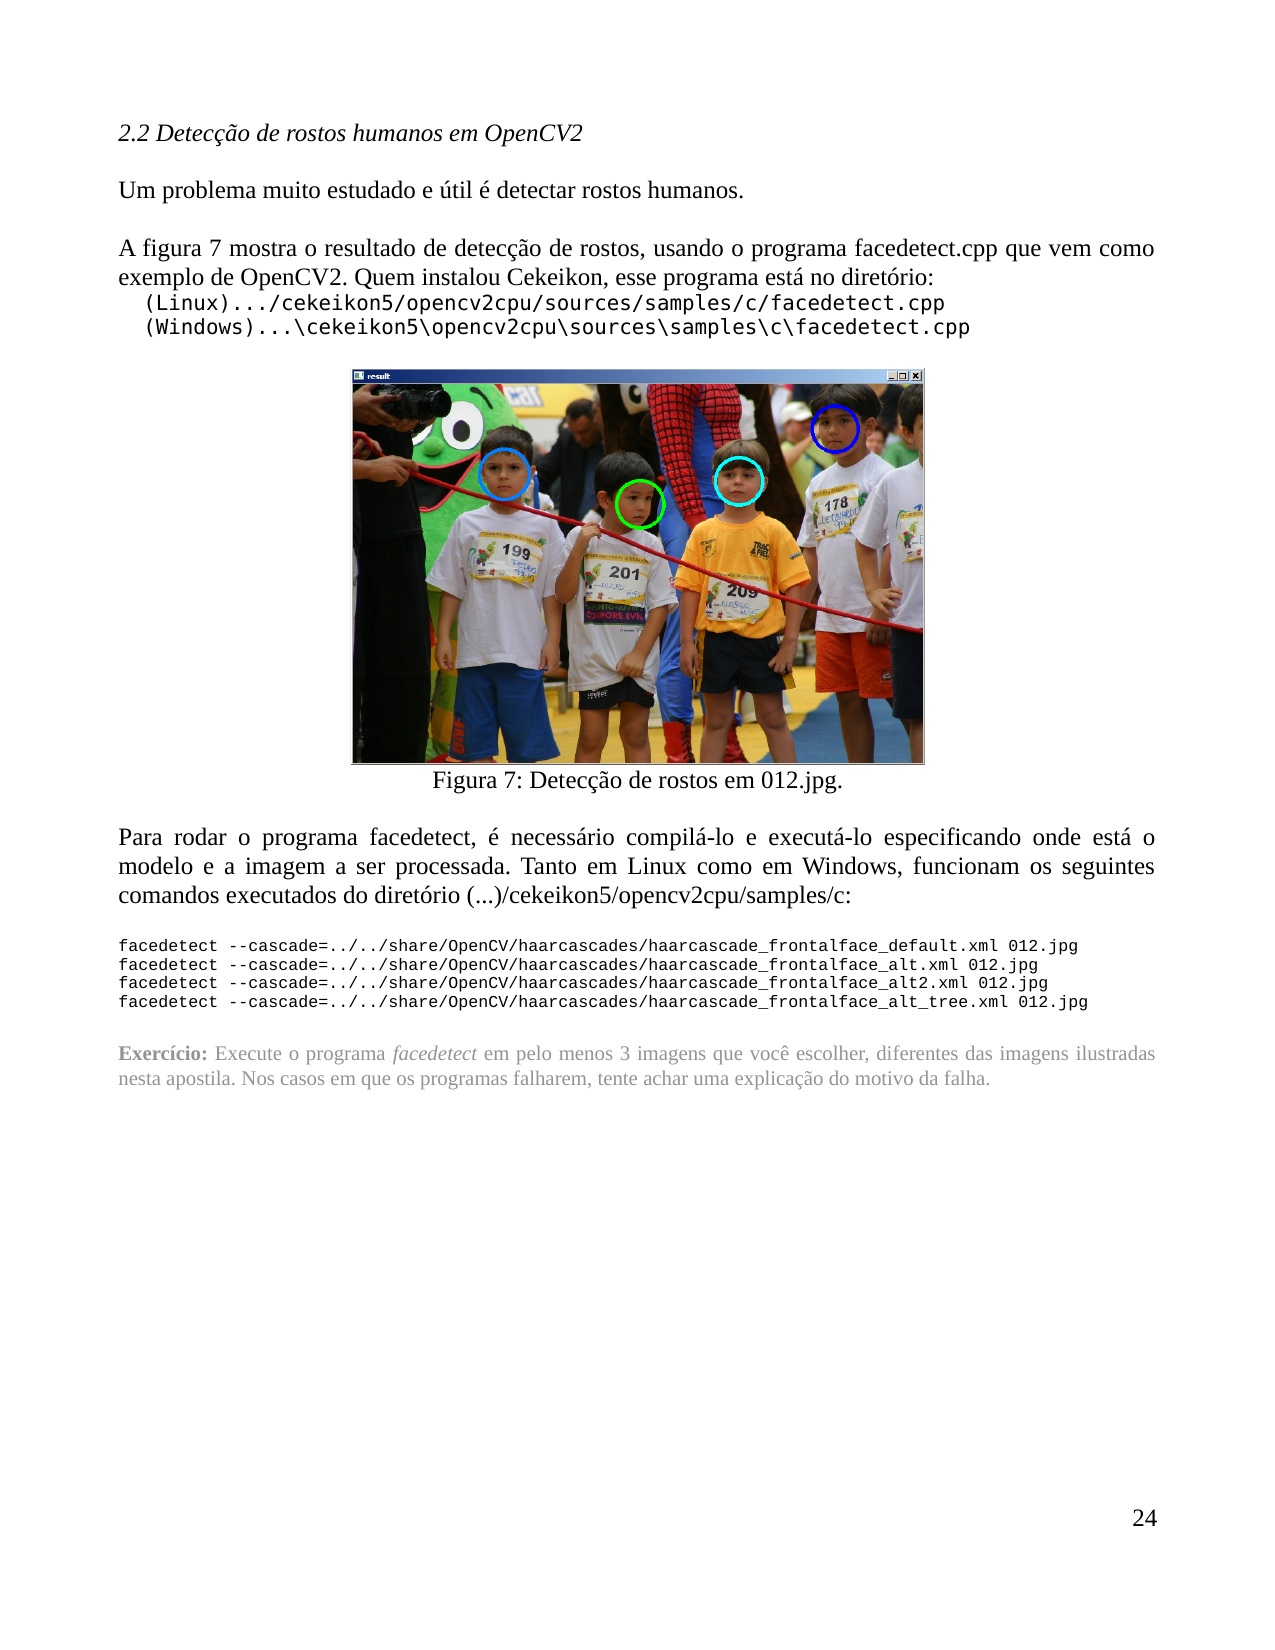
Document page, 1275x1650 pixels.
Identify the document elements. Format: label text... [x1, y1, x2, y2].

text (Linux).../cekeikon5/opencv2cpu/sources/samples/c/facedetect.cpp [118, 291, 1157, 315]
text Para rodar o programa facedetect, é necessário compilá-lo e executá-lo especificando onde está o modelo e a imagem a ser processada. Tanto em Linux como em Windows, funcionam os seguintes comandos executados do diretório (...)/cekeikon5/opencv2cpu/samples/c: [118, 822, 1157, 908]
text Figura 7: Detecção de rostos em 012.jpg. [118, 765, 1157, 793]
text facedetect --cascade=../../share/OpenCV/haarcascades/haarcascade_frontalface_default.xml 012.jpg [118, 937, 1157, 956]
text Exercício: Execute o programa facedetect em pelo menos 3 imagens que você escolher, diferentes das imagens ilustradas nesta apostila. Nos casos em que os programas falharem, tente achar uma explicação do motivo da falha. [118, 1041, 1157, 1089]
text facedetect --cascade=../../share/OpenCV/haarcascades/haarcascade_frontalface_alt.xml 012.jpg [118, 956, 1157, 975]
text Um problema muito estudado e útil é detectar rostos humanos. [118, 176, 1157, 204]
text A figura 7 mostra o resultado de detecção de rostos, usando o programa facedetect.cpp que vem como exemplo de OpenCV2. Quem instalou Cekeikon, esse programa está no diretório: [118, 233, 1157, 291]
text (Windows)...\cekeikon5\opencv2cpu\sources\samples\c\facedetect.cpp [118, 315, 1157, 339]
text 2.2 Detecção de rostos humanos em OpenCV2 [118, 118, 1157, 147]
text facedetect --cascade=../../share/OpenCV/haarcascades/haarcascade_frontalface_alt_tree.xml 012.jpg [118, 994, 1157, 1013]
text facedetect --cascade=../../share/OpenCV/haarcascades/haarcascade_frontalface_alt2.xml 012.jpg [118, 975, 1157, 994]
